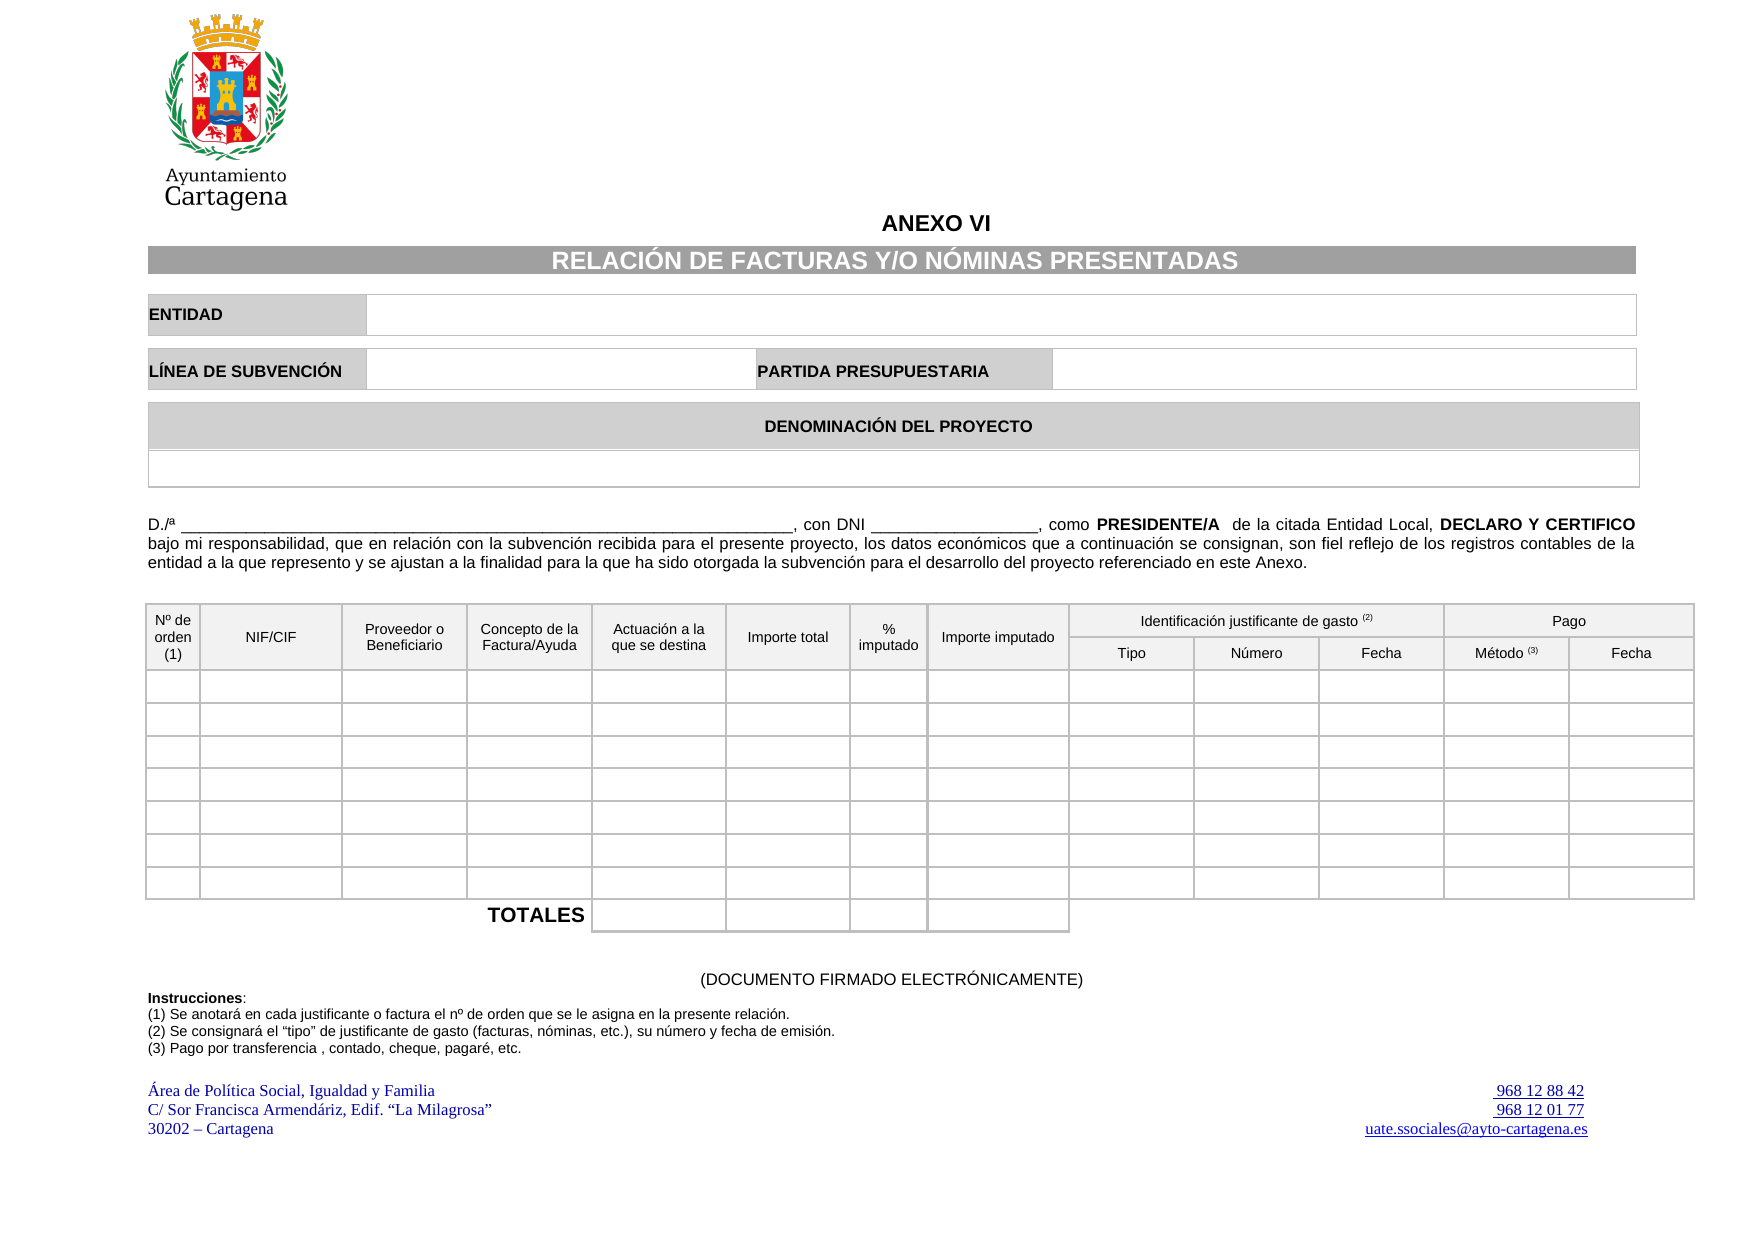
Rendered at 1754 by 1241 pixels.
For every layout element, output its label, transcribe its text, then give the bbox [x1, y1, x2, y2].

table_cell [727, 835, 849, 866]
table_cell [1570, 737, 1693, 767]
table_cell [1070, 769, 1193, 800]
table_header [367, 349, 756, 389]
table_cell [593, 868, 725, 897]
table_cell [149, 451, 1639, 486]
table_cell [1320, 868, 1443, 897]
table_cell [593, 769, 725, 800]
table_cell [468, 769, 591, 800]
table_cell [1445, 835, 1568, 866]
table_cell [929, 737, 1068, 767]
table_cell [1320, 704, 1443, 734]
table_cell [929, 802, 1068, 833]
table_header NIF/CIF [201, 605, 341, 669]
table_header % imputado [851, 605, 926, 669]
table_cell [147, 769, 199, 800]
table_cell [468, 802, 591, 833]
table_cell [727, 737, 849, 767]
table_cell [343, 769, 466, 800]
table_cell [147, 704, 199, 734]
table_header [367, 295, 1636, 335]
table_cell [1570, 868, 1693, 897]
table_cell [593, 704, 725, 734]
table_header Importe total [727, 605, 849, 669]
table_cell [1195, 769, 1318, 800]
table_cell [851, 769, 926, 800]
table_cell [201, 835, 341, 866]
table_cell [1445, 868, 1568, 897]
table_cell [201, 704, 341, 734]
table_cell [727, 900, 849, 930]
table_cell [147, 802, 199, 833]
table_cell [929, 835, 1068, 866]
table_cell [593, 802, 725, 833]
table_cell [1570, 704, 1693, 734]
table_cell [1070, 802, 1193, 833]
table_cell [1070, 671, 1193, 702]
table_cell [468, 737, 591, 767]
table_cell [343, 835, 466, 866]
table_header Nº de orden (1) [147, 605, 199, 669]
table_cell Fecha [1570, 638, 1693, 669]
table_cell [201, 868, 341, 897]
table_cell TOTALES [146, 900, 591, 930]
table_cell [929, 868, 1068, 897]
table_cell [727, 704, 849, 734]
table_cell [1195, 802, 1318, 833]
table_cell [727, 802, 849, 833]
table_cell [147, 737, 199, 767]
table_header Concepto de la Factura/Ayuda [468, 605, 591, 669]
table_cell [343, 802, 466, 833]
table_cell [1570, 769, 1693, 800]
table_cell [1195, 737, 1318, 767]
table_cell [1070, 900, 1694, 930]
table_cell [1445, 769, 1568, 800]
text RELACIÓN DE FACTURAS Y/O NÓMINAS PRESENTADAS [148, 246, 1636, 274]
table_cell Método (3) [1445, 638, 1568, 669]
table_cell [1070, 835, 1193, 866]
table_header Proveedor o Beneficiario [343, 605, 466, 669]
table_header Pago [1445, 605, 1693, 636]
table_cell [1570, 802, 1693, 833]
table_cell [1320, 737, 1443, 767]
table_cell [593, 737, 725, 767]
table_cell [343, 868, 466, 897]
text Instrucciones: [148, 989, 1636, 1006]
text (3) Pago por transferencia , contado, cheque, pagaré, etc. [148, 1039, 1636, 1056]
table_cell [727, 769, 849, 800]
table_cell [851, 900, 926, 930]
picture [150, 7, 301, 215]
table_cell [929, 769, 1068, 800]
table_cell [851, 835, 926, 866]
table_cell [1570, 671, 1693, 702]
table_cell [201, 802, 341, 833]
table_cell [727, 671, 849, 702]
table_cell [1195, 835, 1318, 866]
table_cell [929, 900, 1068, 930]
text ANEXO VI [148, 210, 1636, 236]
table_cell [1320, 835, 1443, 866]
table_cell [468, 704, 591, 734]
table_cell [851, 802, 926, 833]
table_header Identificación justificante de gasto (2) [1070, 605, 1443, 636]
table_cell Fecha [1320, 638, 1443, 669]
table_cell [343, 671, 466, 702]
table_cell [851, 704, 926, 734]
table_cell [929, 704, 1068, 734]
table_cell [851, 671, 926, 702]
table_cell [1320, 802, 1443, 833]
text (2) Se consignará el “tipo” de justificante de gasto (facturas, nóminas, etc.), su número y fecha de emisión. [148, 1023, 1636, 1039]
table_cell [593, 835, 725, 866]
table_header LÍNEA DE SUBVENCIÓN [149, 349, 366, 389]
table_cell [1570, 835, 1693, 866]
table_cell [468, 868, 591, 897]
table_cell [201, 769, 341, 800]
table_cell [201, 671, 341, 702]
text (DOCUMENTO FIRMADO ELECTRÓNICAMENTE) [148, 970, 1636, 989]
table_cell [593, 900, 725, 930]
table_header ENTIDAD [149, 295, 366, 335]
table_cell [929, 671, 1068, 702]
table_cell [1195, 671, 1318, 702]
table_cell [1070, 704, 1193, 734]
table_cell [1320, 671, 1443, 702]
text (1) Se anotará en cada justificante o factura el nº de orden que se le asigna en la presente relación. [148, 1006, 1636, 1023]
table_cell [727, 868, 849, 897]
table_cell [851, 737, 926, 767]
table_cell [1445, 737, 1568, 767]
table_header [1053, 349, 1636, 389]
table_cell [147, 835, 199, 866]
table_cell [468, 671, 591, 702]
table_cell [343, 737, 466, 767]
table_cell [1445, 704, 1568, 734]
table_header PARTIDA PRESUPUESTARIA [757, 349, 1052, 389]
table_cell [1195, 868, 1318, 897]
text D./ª __________________________________________________________________, con DNI __________________, como PRESIDENTE/A de la citada Entidad Local, DECLARO Y CERTIFICO bajo mi responsabilidad, que en relación con la subvención recibida para el presente proyecto, los datos económicos que a continuación se consignan, son fiel reflejo de los registros contables de la entidad a la que represento y se ajustan a la finalidad para la que ha sido otorgada la subvención para el desarrollo del proyecto referenciado en este Anexo. [148, 514, 1636, 572]
table_header DENOMINACIÓN DEL PROYECTO [149, 403, 1639, 449]
table_cell [468, 835, 591, 866]
table_cell [1070, 737, 1193, 767]
table_cell [1445, 671, 1568, 702]
table_header Importe imputado [929, 605, 1068, 669]
table_cell [201, 737, 341, 767]
table_cell [851, 868, 926, 897]
table_cell Número [1195, 638, 1318, 669]
table_cell [147, 671, 199, 702]
table_cell [147, 868, 199, 897]
table_header Actuación a la que se destina [593, 605, 725, 669]
table_cell [593, 671, 725, 702]
table_cell [343, 704, 466, 734]
table_cell Tipo [1070, 638, 1193, 669]
table_cell [1195, 704, 1318, 734]
table_cell [1445, 802, 1568, 833]
table_cell [1070, 868, 1193, 897]
table_cell [1320, 769, 1443, 800]
